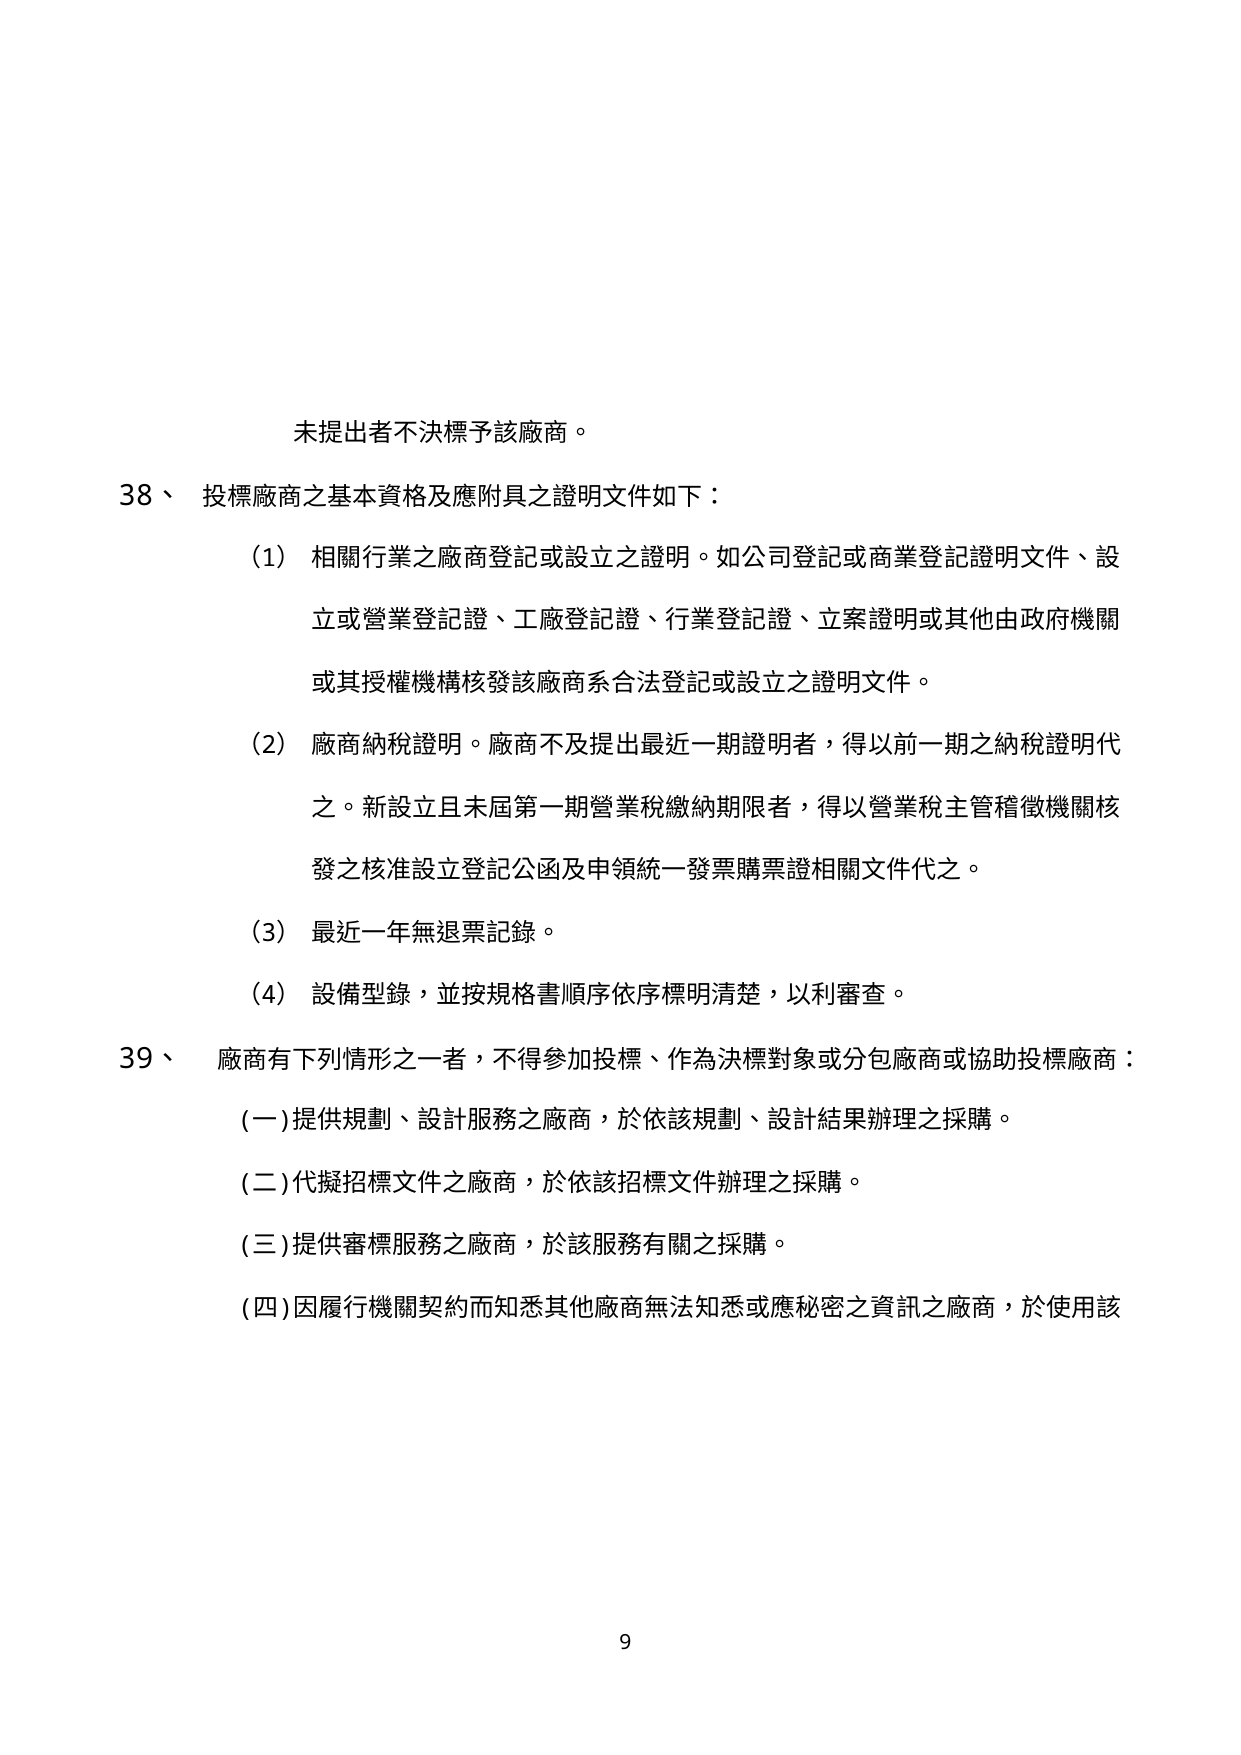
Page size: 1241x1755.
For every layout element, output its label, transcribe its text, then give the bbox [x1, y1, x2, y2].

list 相關行業之廠商登記或設立之證明。如公司登記或商業登記證明文件、設立或營業登記證、工廠登記證、行業登記證、立案證明或其他由政府機關或其授權機構核發該廠商系合法登記或設立之證明文件。 [236, 514, 1122, 701]
text (二)代擬招標文件之廠商，於依該招標文件辦理之採購。 [177, 1139, 1122, 1201]
list 設備型錄，並按規格書順序依序標明清楚，以利審查。 [236, 951, 1122, 1014]
text (一)提供規劃、設計服務之廠商，於依該規劃、設計結果辦理之採購。 [177, 1076, 1122, 1139]
text (四)因履行機關契約而知悉其他廠商無法知悉或應秘密之資訊之廠商，於使用該 [177, 1264, 1122, 1326]
list 最近一年無退票記錄。 [236, 889, 1122, 951]
list 廠商有下列情形之一者，不得參加投標、作為決標對象或分包廠商或協助投標廠商： [118, 1014, 1122, 1076]
list 投標廠商之基本資格及應附具之證明文件如下： [118, 451, 1122, 514]
list 廠商納稅證明。廠商不及提出最近一期證明者，得以前一期之納稅證明代之。新設立且未屆第一期營業稅繳納期限者，得以營業稅主管稽徵機關核發之核准設立登記公函及申領統一發票購票證相關文件代之。 [236, 701, 1122, 889]
text （五）經認定應提出擔保者，得標廠商應於通知日之次日起五日內，繳足決標價與底價之80%之差額為差額保證金，其繳納同押標金，俟驗收完成後即行發還。未提出者不決標予該廠商。 [218, 389, 1122, 451]
text (三)提供審標服務之廠商，於該服務有關之採購。 [177, 1201, 1122, 1264]
